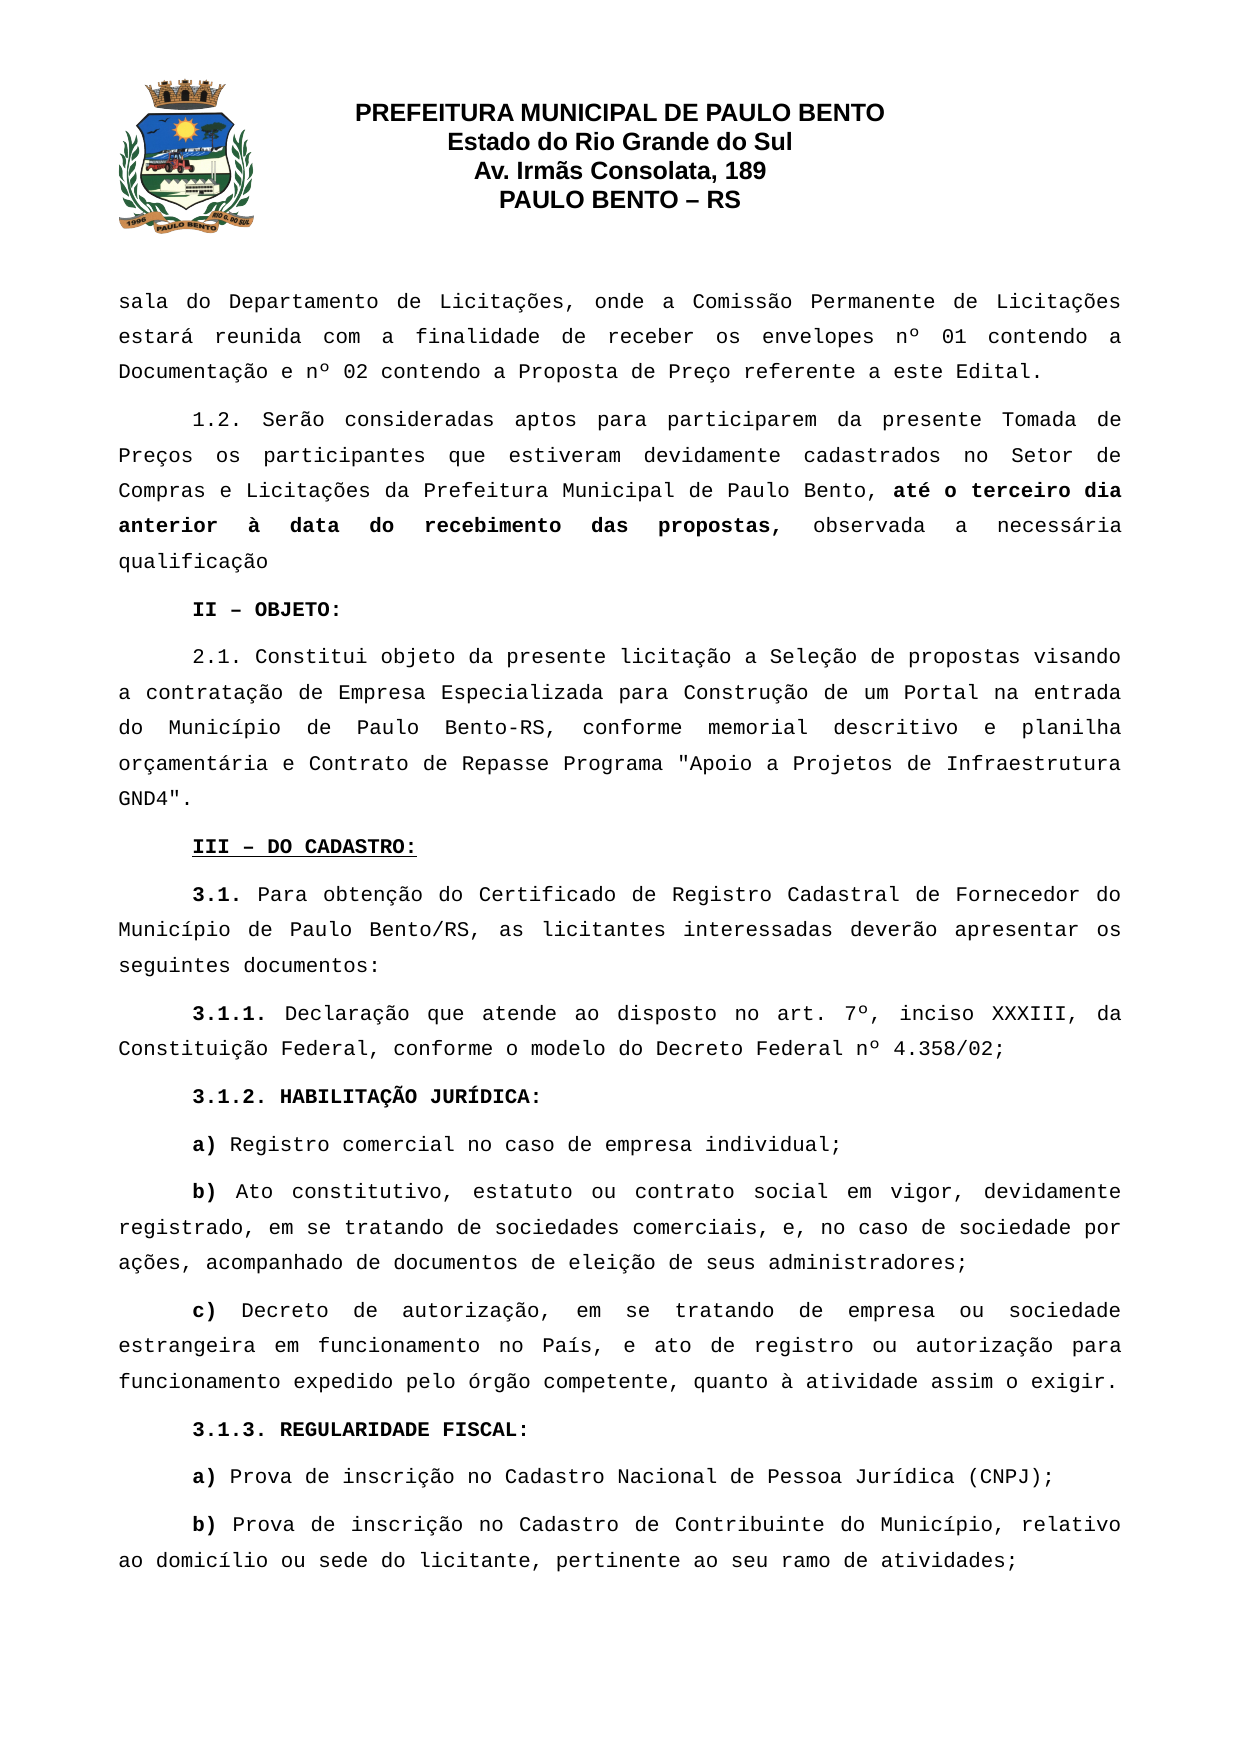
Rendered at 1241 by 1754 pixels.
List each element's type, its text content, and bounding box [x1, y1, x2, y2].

text 1.2. Serão consideradas aptos para participarem da presente Tomada de Preços os participantes que estiveram devidamente cadastrados no Setor de Compras e Licitações da Prefeitura Municipal de Paulo Bento, até o terceiro dia anterior à data do recebimento das propostas, observada a necessária qualificação [118, 409, 1122, 574]
text II – OBJETO: [118, 599, 1122, 622]
text 3.1.3. REGULARIDADE FISCAL: [118, 1419, 1122, 1442]
text III – DO CADASTRO: [118, 836, 1122, 860]
text a) Registro comercial no caso de empresa individual; [118, 1133, 1122, 1157]
picture [118, 78, 254, 234]
text a) Prova de inscrição no Cadastro Nacional de Pessoa Jurídica (CNPJ); [118, 1466, 1122, 1490]
text 3.1.2. HABILITAÇÃO JURÍDICA: [118, 1086, 1122, 1109]
text 3.1. Para obtenção do Certificado de Registro Cadastral de Fornecedor do Município de Paulo Bento/RS, as licitantes interessadas deverão apresentar os seguintes documentos: [118, 884, 1122, 978]
text sala do Departamento de Licitações, onde a Comissão Permanente de Licitações estará reunida com a finalidade de receber os envelopes nº 01 contendo a Documentação e nº 02 contendo a Proposta de Preço referente a este Edital. [118, 291, 1122, 385]
text 3.1.1. Declaração que atende ao disposto no art. 7º, inciso XXXIII, da Constituição Federal, conforme o modelo do Decreto Federal nº 4.358/02; [118, 1002, 1122, 1062]
text 2.1. Constitui objeto da presente licitação a Seleção de propostas visando a contratação de Empresa Especializada para Construção de um Portal na entrada do Município de Paulo Bento-RS, conforme memorial descritivo e planilha orçamentária e Contrato de Repasse Programa "Apoio a Projetos de Infraestrutura GND4". [118, 647, 1122, 812]
text b) Prova de inscrição no Cadastro de Contribuinte do Município, relativo ao domicílio ou sede do licitante, pertinente ao seu ramo de atividades; [118, 1514, 1122, 1573]
text c) Decreto de autorização, em se tratando de empresa ou sociedade estrangeira em funcionamento no País, e ato de registro ou autorização para funcionamento expedido pelo órgão competente, quanto à atividade assim o exigir. [118, 1300, 1122, 1394]
text b) Ato constitutivo, estatuto ou contrato social em vigor, devidamente registrado, em se tratando de sociedades comerciais, e, no caso de sociedade por ações, acompanhado de documentos de eleição de seus administradores; [118, 1181, 1122, 1276]
